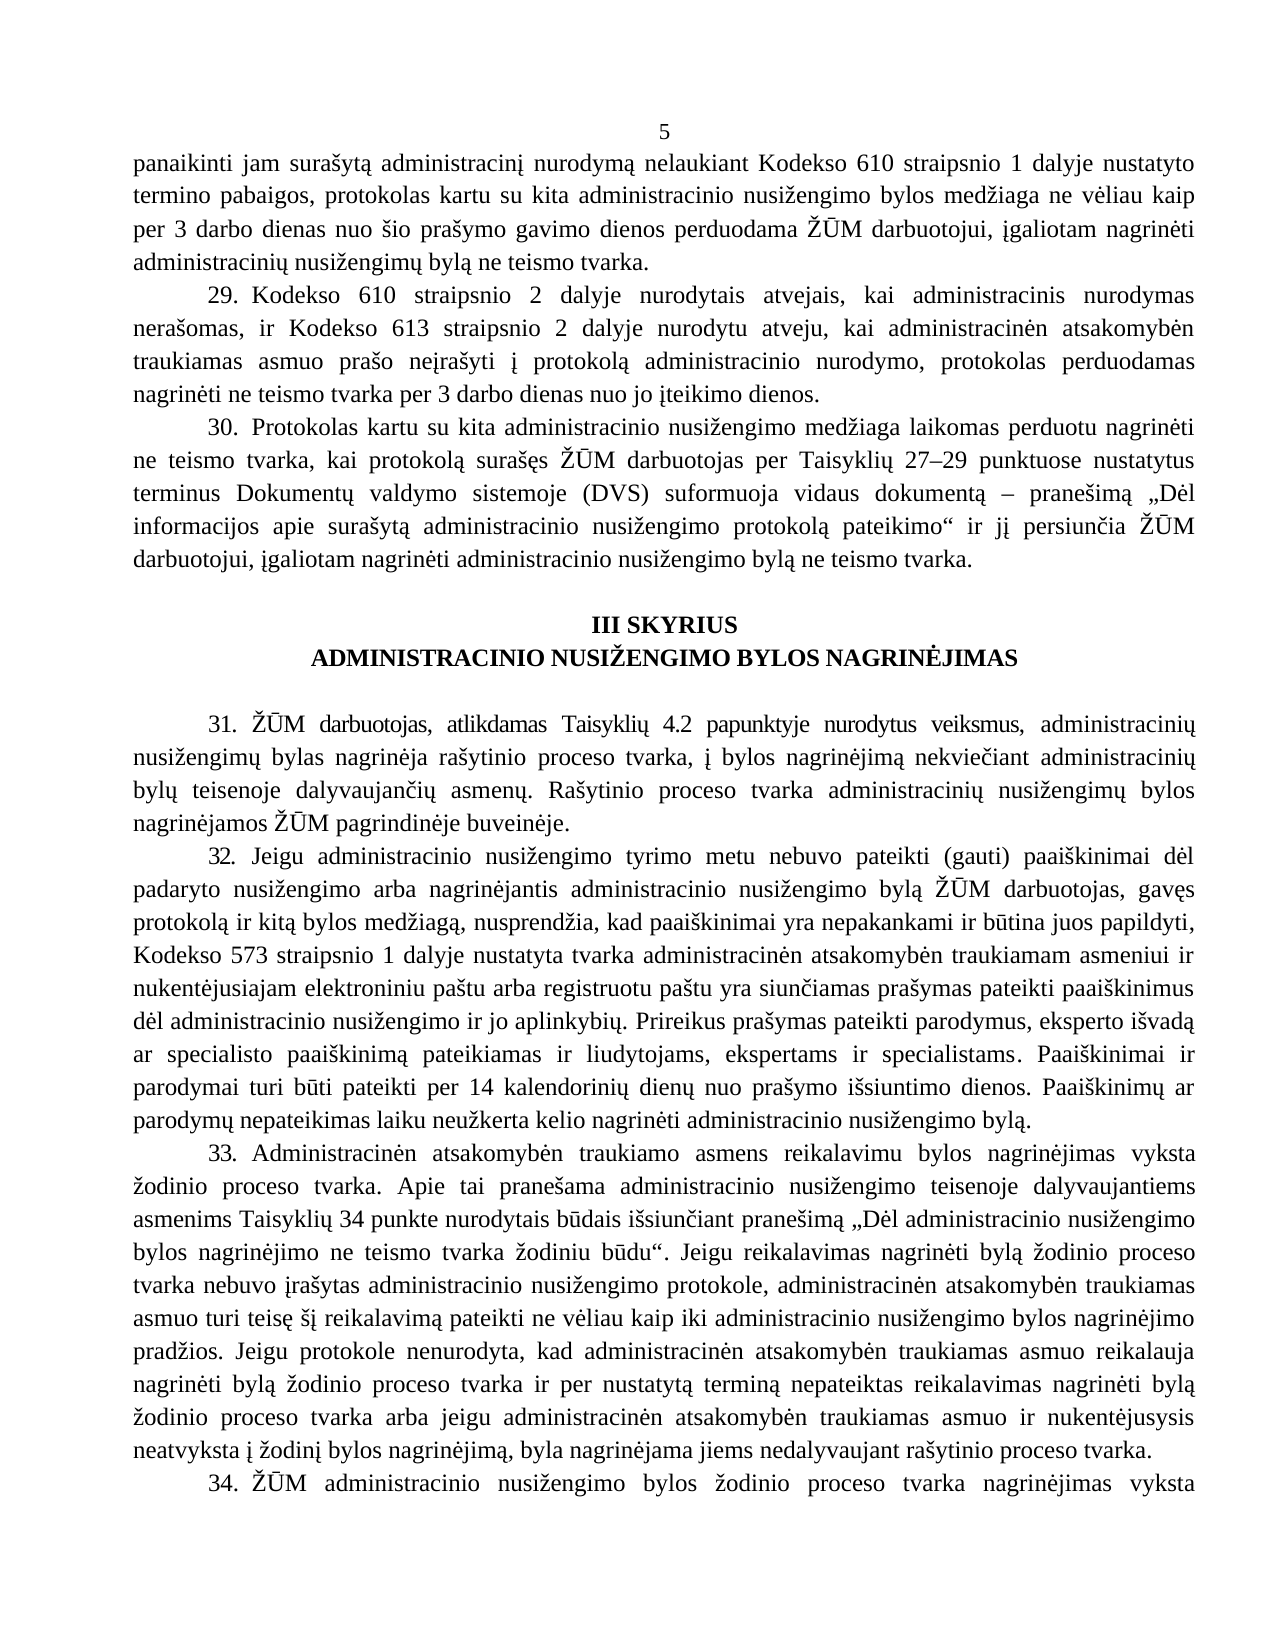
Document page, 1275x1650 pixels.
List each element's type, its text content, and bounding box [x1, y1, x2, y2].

text 32. Jeigu administracinio nusižengimo tyrimo metu nebuvo pateikti (gauti) paaiškinimai dėl padaryto nusižengimo arba nagrinėjantis administracinio nusižengimo bylą ŽŪM darbuotojas, gavęs protokolą ir kitą bylos medžiagą, nusprendžia, kad paaiškinimai yra nepakankami ir būtina juos papildyti, Kodekso 573 straipsnio 1 dalyje nustatyta tvarka administracinėn atsakomybėn traukiamam asmeniui ir nukentėjusiajam elektroniniu paštu arba registruotu paštu yra siunčiamas prašymas pateikti paaiškinimus dėl administracinio nusižengimo ir jo aplinkybių. Prireikus prašymas pateikti parodymus, eksperto išvadą ar specialisto paaiškinimą pateikiamas ir liudytojams, ekspertams ir specialistams. Paaiškinimai ir parodymai turi būti pateikti per 14 kalendorinių dienų nuo prašymo išsiuntimo dienos. Paaiškinimų ar parodymų nepateikimas laiku neužkerta kelio nagrinėti administracinio nusižengimo bylą. [133, 841, 1195, 1134]
text 29. Kodekso 610 straipsnio 2 dalyje nurodytais atvejais, kai administracinis nurodymas nerašomas, ir Kodekso 613 straipsnio 2 dalyje nurodytu atveju, kai administracinėn atsakomybėn traukiamas asmuo prašo neįrašyti į protokolą administracinio nurodymo, protokolas perduodamas nagrinėti ne teismo tvarka per 3 darbo dienas nuo jo įteikimo dienos. [133, 280, 1196, 407]
text III SKYRIUS [133, 610, 1196, 639]
text 31. ŽŪM darbuotojas, atlikdamas Taisyklių 4.2 papunktyje nurodytus veiksmus, administracinių nusižengimų bylas nagrinėja rašytinio proceso tvarka, į bylos nagrinėjimą nekviečiant administracinių bylų teisenoje dalyvaujančių asmenų. Rašytinio proceso tvarka administracinių nusižengimų bylos nagrinėjamos ŽŪM pagrindinėje buveinėje. [133, 709, 1196, 837]
text 30. Protokolas kartu su kita administracinio nusižengimo medžiaga laikomas perduotu nagrinėti ne teismo tvarka, kai protokolą surašęs ŽŪM darbuotojas per Taisyklių 27–29 punktuose nustatytus terminus Dokumentų valdymo sistemoje (DVS) suformuoja vidaus dokumentą – pranešimą „Dėl informacijos apie surašytą administracinio nusižengimo protokolą pateikimo“ ir jį persiunčia ŽŪM darbuotojui, įgaliotam nagrinėti administracinio nusižengimo bylą ne teismo tvarka. [133, 412, 1196, 573]
text ADMINISTRACINIO NUSIŽENGIMO BYLOS NAGRINĖJIMAS [133, 643, 1196, 672]
text 33. Administracinėn atsakomybėn traukiamo asmens reikalavimu bylos nagrinėjimas vyksta žodinio proceso tvarka. Apie tai pranešama administracinio nusižengimo teisenoje dalyvaujantiems asmenims Taisyklių 34 punkte nurodytais būdais išsiunčiant pranešimą „Dėl administracinio nusižengimo bylos nagrinėjimo ne teismo tvarka žodiniu būdu“. Jeigu reikalavimas nagrinėti bylą žodinio proceso tvarka nebuvo įrašytas administracinio nusižengimo protokole, administracinėn atsakomybėn traukiamas asmuo turi teisę šį reikalavimą pateikti ne vėliau kaip iki administracinio nusižengimo bylos nagrinėjimo pradžios. Jeigu protokole nenurodyta, kad administracinėn atsakomybėn traukiamas asmuo reikalauja nagrinėti bylą žodinio proceso tvarka ir per nustatytą terminą nepateiktas reikalavimas nagrinėti bylą žodinio proceso tvarka arba jeigu administracinėn atsakomybėn traukiamas asmuo ir nukentėjusysis neatvyksta į žodinį bylos nagrinėjimą, byla nagrinėjama jiems nedalyvaujant rašytinio proceso tvarka. [133, 1138, 1196, 1464]
text panaikinti jam surašytą administracinį nurodymą nelaukiant Kodekso 610 straipsnio 1 dalyje nustatyto termino pabaigos, protokolas kartu su kita administracinio nusižengimo bylos medžiaga ne vėliau kaip per 3 darbo dienas nuo šio prašymo gavimo dienos perduodama ŽŪM darbuotojui, įgaliotam nagrinėti administracinių nusižengimų bylą ne teismo tvarka. [133, 148, 1196, 275]
text 34. ŽŪM administracinio nusižengimo bylos žodinio proceso tvarka nagrinėjimas vyksta [133, 1468, 1196, 1497]
